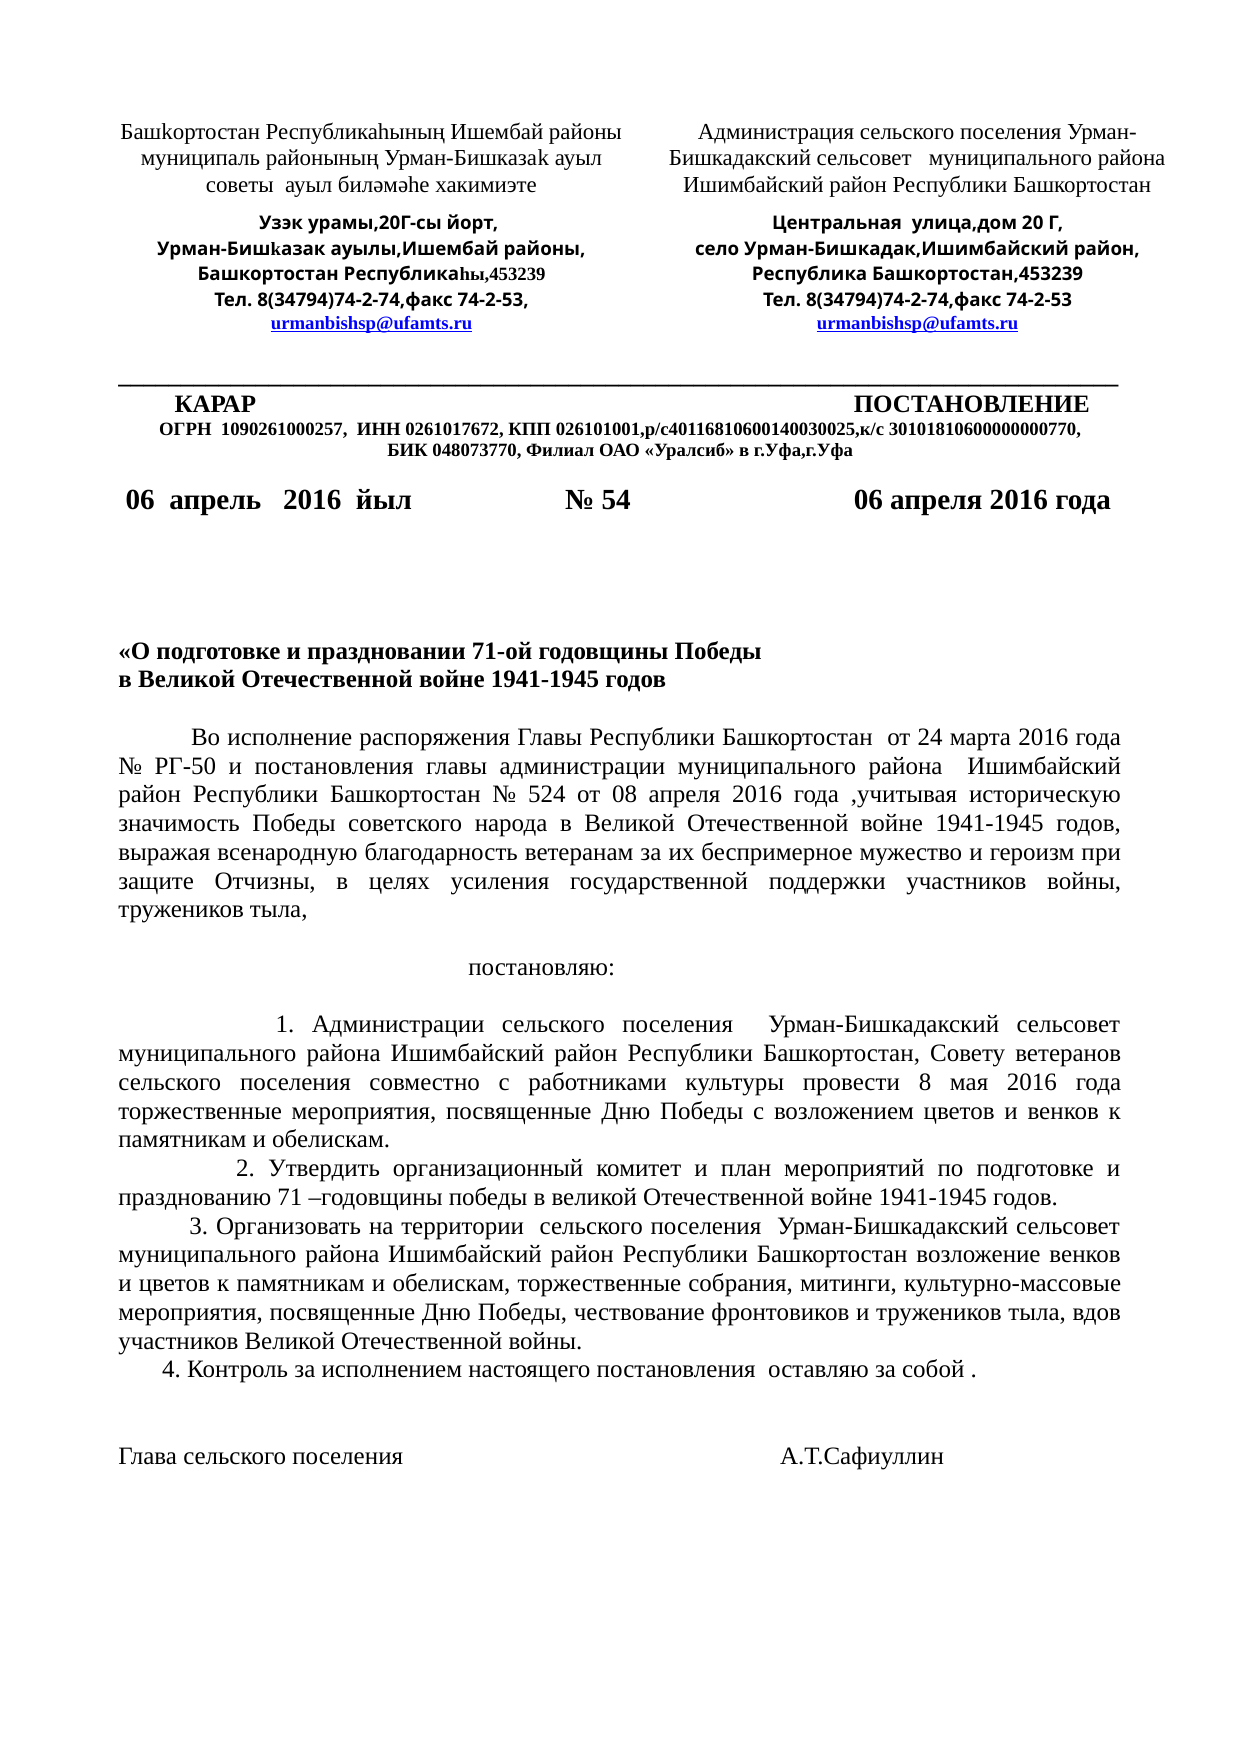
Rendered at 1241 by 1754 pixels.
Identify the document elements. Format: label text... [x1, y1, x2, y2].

table_header Администрация сельского поселения Урман-Бишкадакский сельсовет муниципального района Ишимбайский район Республики Башкортостан Центральная улица,дом 20 Г, село Урман-Бишкадак,Ишимбайский район, Республика Башкортостан,453239 Тел. 8(34794)74-2-74,факс 74-2-53 urmanbishsp@ufamts.ru [643, 118, 1192, 360]
text 06 апрель 2016 йыл № 54 06 апреля 2016 года [118, 482, 1122, 516]
text Глава сельского поселения А.Т.Сафиуллин [118, 1441, 1122, 1469]
text 1. Администрации сельского поселения Урман-Бишкадакский сельсовет муниципального района Ишимбайский район Республики Башкортостан, Совету ветеранов сельского поселения совместно с работниками культуры провести 8 мая 2016 года торжественные мероприятия, посвященные Дню Победы с возложением цветов и венков к памятникам и обелискам. [118, 1009, 1122, 1153]
text 3. Организовать на территории сельского поселения Урман-Бишкадакский сельсовет муниципального района Ишимбайский район Республики Башкортостан возложение венков и цветов к памятникам и обелискам, торжественные собрания, митинги, культурно-массовые мероприятия, посвященные Дню Победы, чествование фронтовиков и тружеников тыла, вдов участников Великой Отечественной войны. [118, 1211, 1122, 1354]
table_header Башkортостан Республикаһының Ишембай районы муниципаль районының Урман-Бишказаk ауыл советы ауыл биләмәһе хакимиэте Узэк урамы,20Г-сы йорт, Урман-Бишkазак ауылы,Ишембай районы, Башкортостан Республикаhы,453239 Тел. 8(34794)74-2-74,факс 74-2-53, urmanbishsp@ufamts.ru [99, 118, 643, 360]
text КАРАР ПОСТАНОВЛЕНИЕ [118, 389, 1122, 418]
text Во исполнение распоряжения Главы Республики Башкортостан от 24 марта 2016 года № РГ-50 и постановления главы администрации муниципального района Ишимбайский район Республики Башкортостан № 524 от 08 апреля 2016 года ,учитывая историческую значимость Победы советского народа в Великой Отечественной войне 1941-1945 годов, выражая всенародную благодарность ветеранам за их беспримерное мужество и героизм при защите Отчизны, в целях усиления государственной поддержки участников войны, тружеников тыла, [118, 722, 1122, 923]
text 2. Утвердить организационный комитет и план мероприятий по подготовке и празднованию 71 –годовщины победы в великой Отечественной войне 1941-1945 годов. [118, 1153, 1122, 1211]
text в Великой Отечественной войне 1941-1945 годов [118, 664, 1122, 693]
text ОГРН 1090261000257, ИНН 0261017672, КПП 026101001,р/с40116810600140030025,к/с 30101810600000000770, [118, 418, 1122, 439]
text «О подготовке и праздновании 71-ой годовщины Победы [118, 636, 1122, 664]
text БИК 048073770, Филиал ОАО «Уралсиб» в г.Уфа,г.Уфа [118, 439, 1122, 461]
text ________________________________________________________________________________ [118, 360, 1122, 389]
text постановляю: [118, 952, 1122, 981]
text 4. Контроль за исполнением настоящего постановления оставляю за собой . [118, 1354, 1122, 1383]
